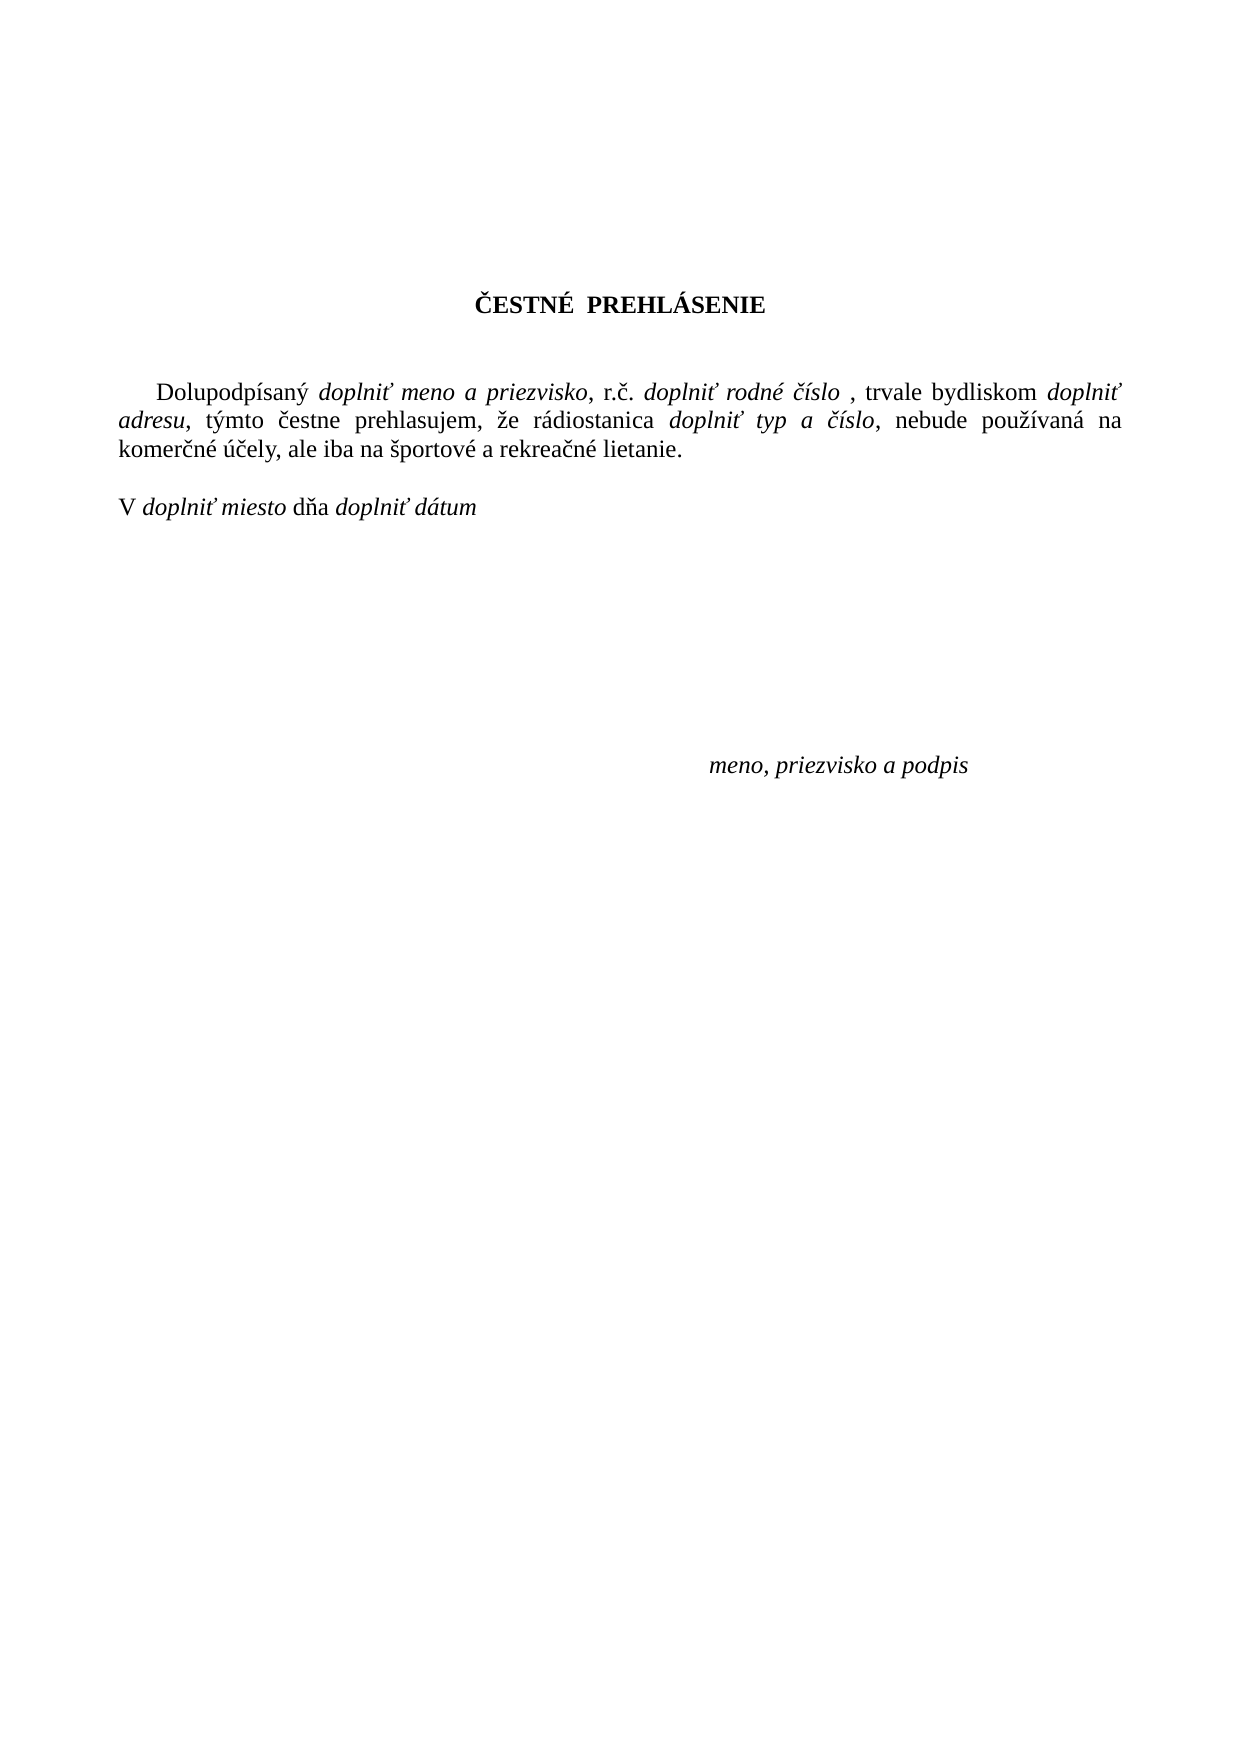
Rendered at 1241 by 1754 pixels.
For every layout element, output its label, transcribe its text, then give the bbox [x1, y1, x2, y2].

text meno, priezvisko a podpis [118, 751, 1122, 779]
text ČESTNÉ PREHLÁSENIE [118, 291, 1122, 319]
text Dolupodpísaný doplniť meno a priezvisko, r.č. doplniť rodné číslo , trvale bydliskom doplniť adresu, týmto čestne prehlasujem, že rádiostanica doplniť typ a číslo, nebude používaná na komerčné účely, ale iba na športové a rekreačné lietanie. [118, 377, 1122, 463]
text V doplniť miesto dňa doplniť dátum [118, 492, 1122, 521]
